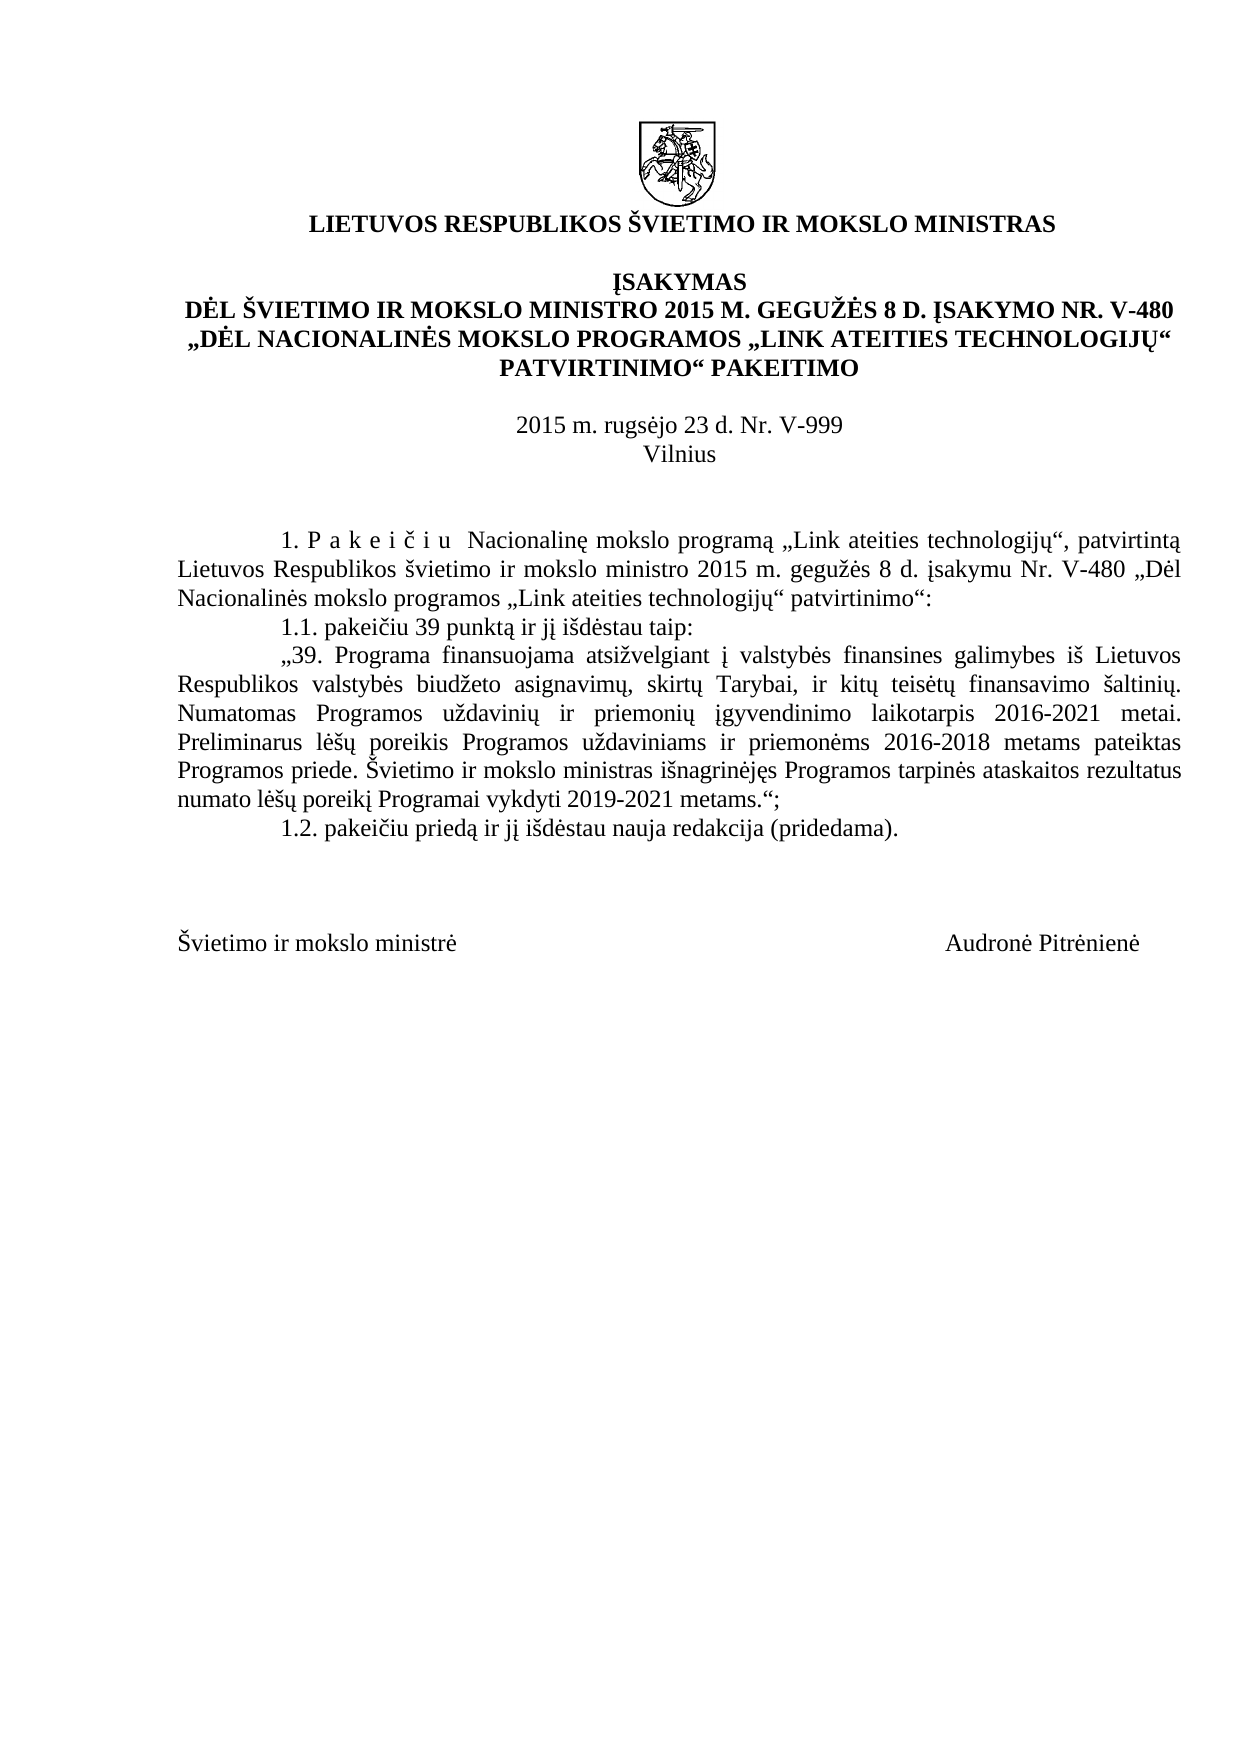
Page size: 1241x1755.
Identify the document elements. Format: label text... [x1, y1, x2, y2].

text 1.1. pakeičiu 39 punktą ir jį išdėstau taip: [177, 612, 1182, 640]
text „39. Programa finansuojama atsižvelgiant į valstybės finansines galimybes iš Lietuvos Respublikos valstybės biudžeto asignavimų, skirtų Tarybai, ir kitų teisėtų finansavimo šaltinių. Numatomas Programos uždavinių ir priemonių įgyvendinimo laikotarpis 2016-2021 metai. Preliminarus lėšų poreikis Programos uždaviniams ir priemonėms 2016-2018 metams pateiktas Programos priede. Švietimo ir mokslo ministras išnagrinėjęs Programos tarpinės ataskaitos rezultatus numato lėšų poreikį Programai vykdyti 2019-2021 metams.“; [177, 640, 1182, 813]
text DĖL ŠVIETIMO IR MOKSLO MINISTRO 2015 M. GEGUŽĖS 8 D. ĮSAKYMO NR. V-480 „DĖL NACIONALINĖS MOKSLO PROGRAMOS „LINK ATEITIES TECHNOLOGIJŲ“ PATVIRTINIMO“ PAKEITIMO [177, 295, 1182, 382]
text ĮSAKYMAS [177, 267, 1182, 295]
text 1. P a k e i č i u Nacionalinę mokslo programą „Link ateities technologijų“, patvirtintą Lietuvos Respublikos švietimo ir mokslo ministro 2015 m. gegužės 8 d. įsakymu Nr. V-480 „Dėl Nacionalinės mokslo programos „Link ateities technologijų“ patvirtinimo“: [177, 525, 1182, 612]
text Vilnius [177, 439, 1182, 468]
text Švietimo ir mokslo ministrė Audronė Pitrėnienė [177, 928, 1182, 957]
text 2015 m. rugsėjo 23 d. Nr. V-999 [177, 410, 1182, 439]
text 1.2. pakeičiu priedą ir jį išdėstau nauja redakcija (pridedama). [280, 813, 1182, 842]
text LIETUVOS RESPUBLIKOS ŠVIETIMO IR MOKSLO MINISTRAS [177, 209, 1182, 238]
